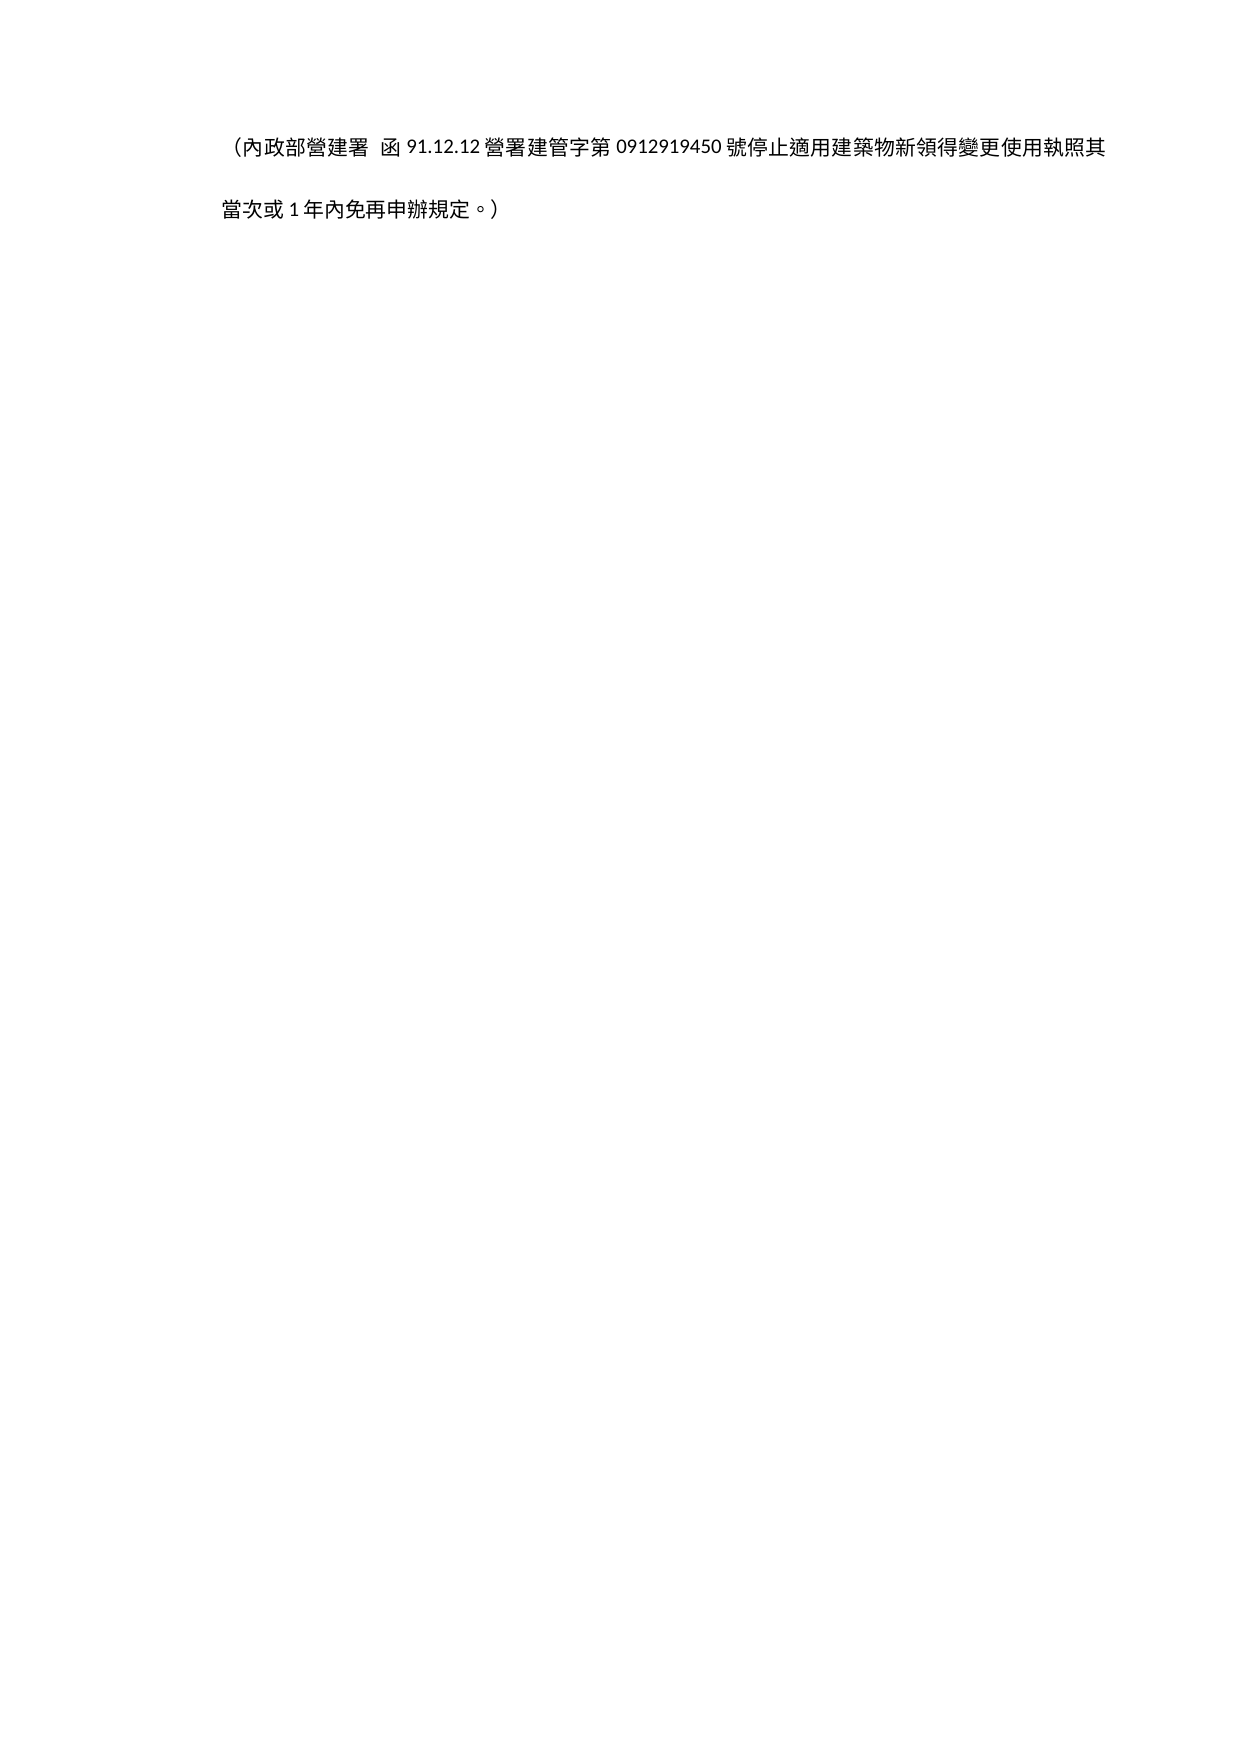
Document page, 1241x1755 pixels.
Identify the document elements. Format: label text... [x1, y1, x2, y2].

text 註5：依據內政部86年10月1日台（86）內營字第8681761號函示：二、按建築物構造設備之公共安全檢查方式，係依建築法第77條第2項及第3項檢查辦理或於核發使用執照……時檢查合格在案，是凡於建築物公共安全檢查簽證及申報期限內，經建築主管機關公共安全檢查合格或建築物新領得使用執照……者，其當次得免再辦理檢查簽證及申報；另於申報期限外經建築主管機關公共安全檢查合格或建築物新領得使用執照……者，其1年內得免再辦理公共安全檢查簽證及申報；惟對公共安全檢查不合格者，仍應要求按時辦理申報，給予一定期限改善，逾時未辦理申報者，除依建築法第91條規定按次罰緩，並得以強制執行檢查，督促其確實申報改善，以維護公共安全。（內政部營建署 函91.12.12營署建管字第0912919450號停止適用建築物新領得變更使用執照其當次或1年內免再申辦規定。） [163, 105, 1107, 230]
